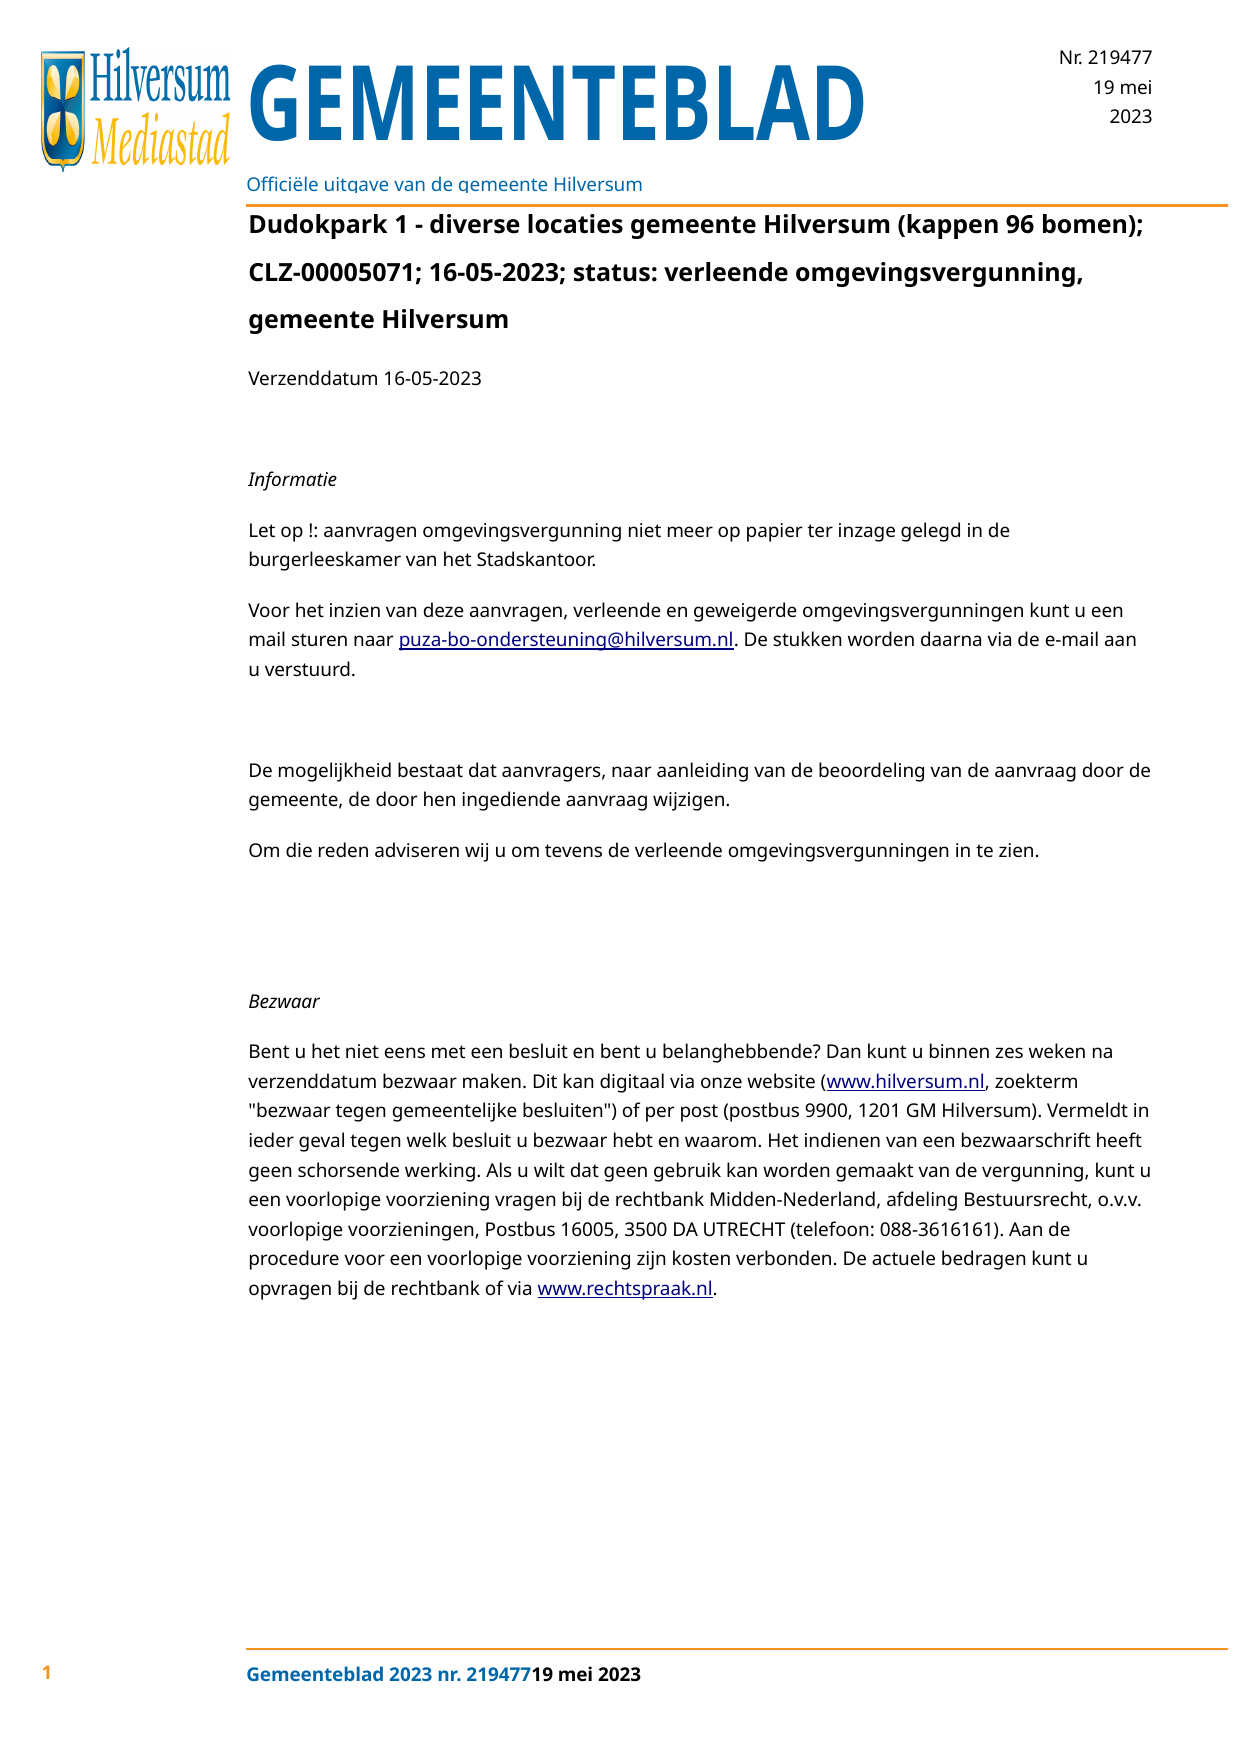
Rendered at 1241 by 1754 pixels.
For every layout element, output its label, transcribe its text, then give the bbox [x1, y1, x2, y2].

text Bent u het niet eens met een besluit en bent u belanghebbende? Dan kunt u binnen zes weken na verzenddatum bezwaar maken. Dit kan digitaal via onze website (www.hilversum.nl, zoekterm "bezwaar tegen gemeentelijke besluiten") of per post (postbus 9900, 1201 GM Hilversum). Vermeldt in ieder geval tegen welk besluit u bezwaar hebt en waarom. Het indienen van een bezwaarschrift heeft geen schorsende werking. Als u wilt dat geen gebruik kan worden gemaakt van de vergunning, kunt u een voorlopige voorziening vragen bij de rechtbank Midden-Nederland, afdeling Bestuursrecht, o.v.v. voorlopige voorzieningen, Postbus 16005, 3500 DA UTRECHT (telefoon: 088-3616161). Aan de procedure voor een voorlopige voorziening zijn kosten verbonden. De actuele bedragen kunt u opvragen bij de rechtbank of via www.rechtspraak.nl. [248, 1038, 1152, 1301]
text Om die reden adviseren wij u om tevens de verleende omgevingsvergunningen in te zien. [248, 837, 1152, 862]
text De mogelijkheid bestaat dat aanvragers, naar aanleiding van de beoordeling van de aanvraag door de gemeente, de door hen ingediende aanvraag wijzigen. [248, 757, 1152, 812]
text Verzenddatum 16-05-2023 [248, 366, 1152, 391]
text Bezwaar [248, 988, 1152, 1014]
text Let op !: aanvragen omgevingsvergunning niet meer op papier ter inzage gelegd in de burgerleeskamer van het Stadskantoor. [248, 517, 1152, 572]
picture [41, 47, 231, 172]
text Informatie [248, 466, 1152, 492]
text Voor het inzien van deze aanvragen, verleende en geweigerde omgevingsvergunningen kunt u een mail sturen naar puza-bo-ondersteuning@hilversum.nl. De stukken worden daarna via de e-mail aan u verstuurd. [248, 597, 1152, 682]
text Dudokpark 1 - diverse locaties gemeente Hilversum (kappen 96 bomen); CLZ-00005071; 16-05-2023; status: verleende omgevingsvergunning, gemeente Hilversum [248, 207, 1152, 336]
